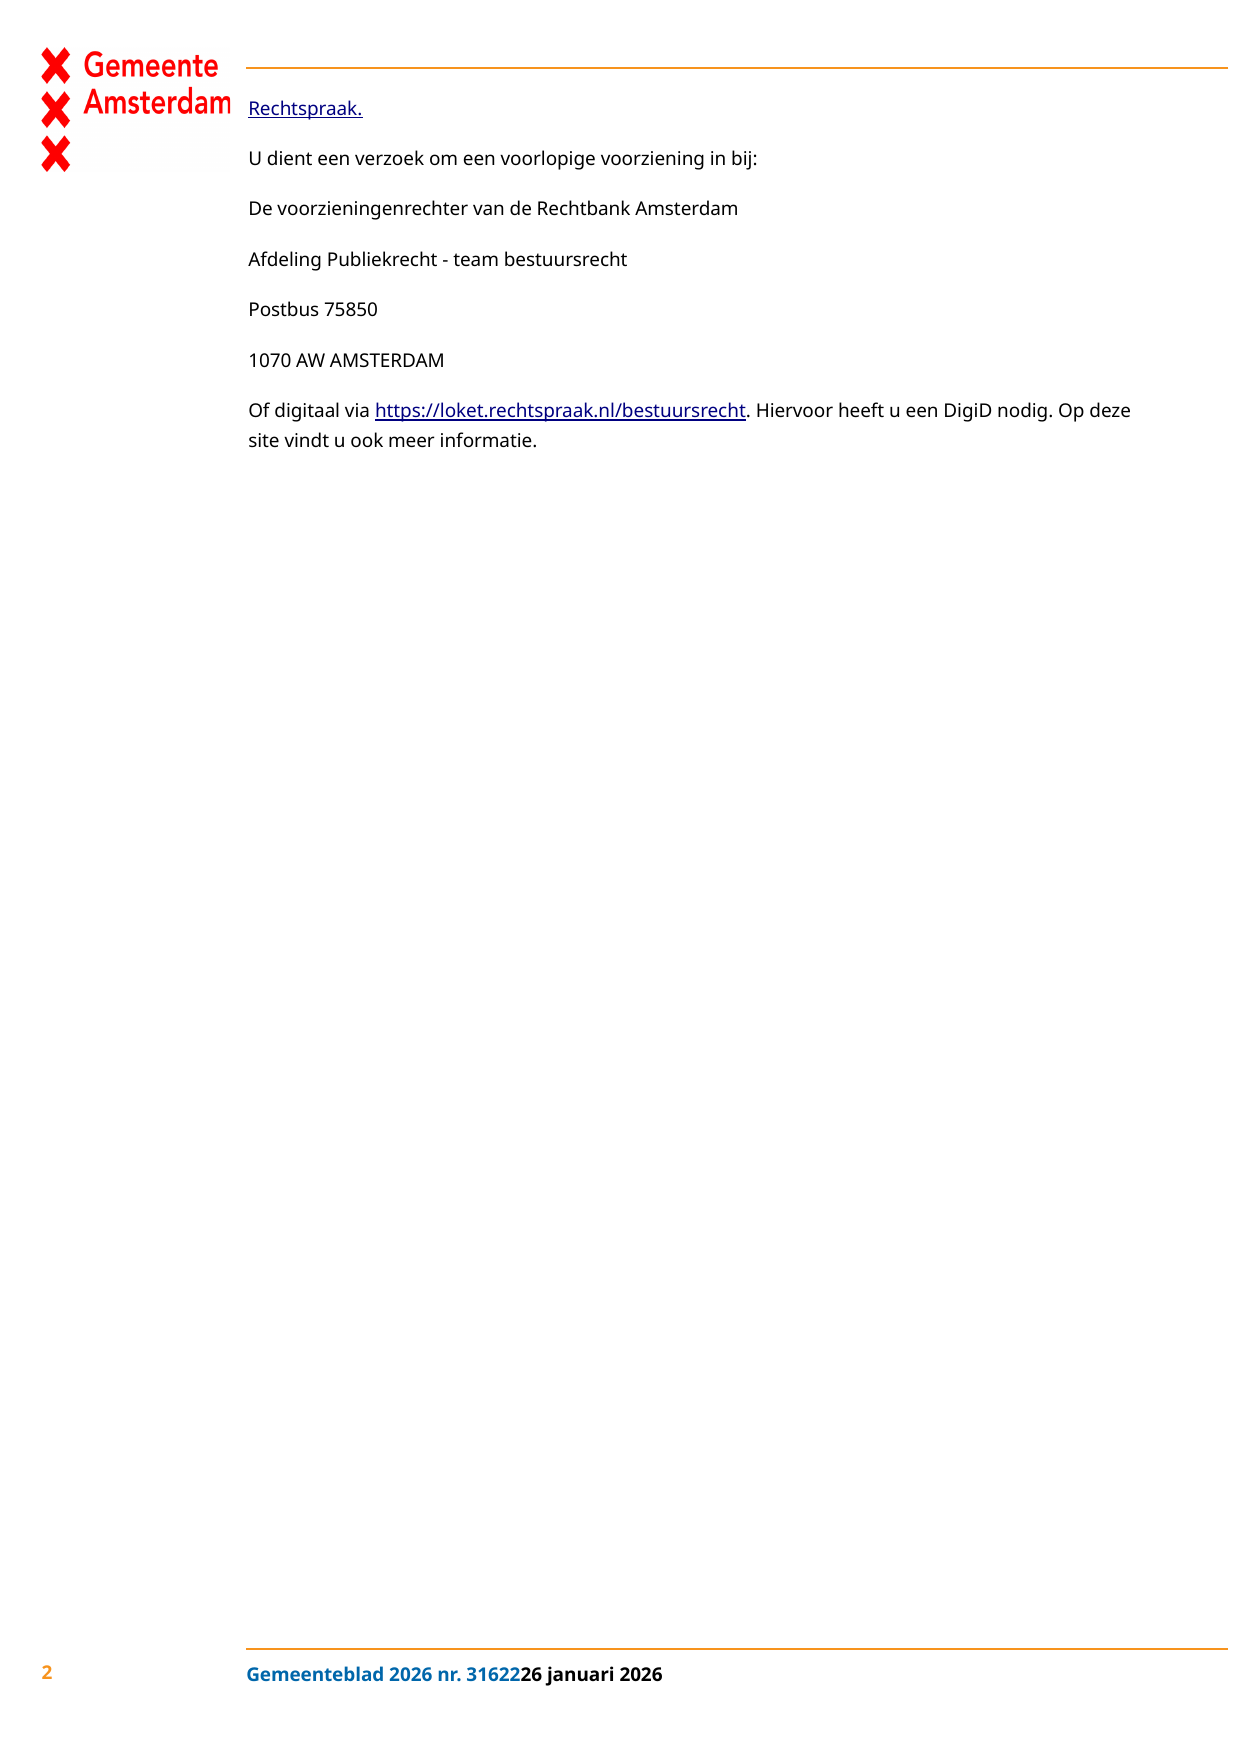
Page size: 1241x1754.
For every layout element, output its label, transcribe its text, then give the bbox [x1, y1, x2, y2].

text Of digitaal via https://loket.rechtspraak.nl/bestuursrecht. Hiervoor heeft u een DigiD nodig. Op deze site vindt u ook meer informatie. [248, 397, 1152, 453]
text Afdeling Publiekrecht - team bestuursrecht [248, 246, 1152, 272]
text 1070 AW AMSTERDAM [248, 347, 1152, 373]
text Rechtspraak. [248, 95, 1152, 121]
text Postbus 75850 [248, 296, 1152, 322]
picture [41, 47, 231, 172]
text De voorzieningenrechter van de Rechtbank Amsterdam [248, 196, 1152, 221]
text U dient een verzoek om een voorlopige voorziening in bij: [248, 145, 1152, 171]
